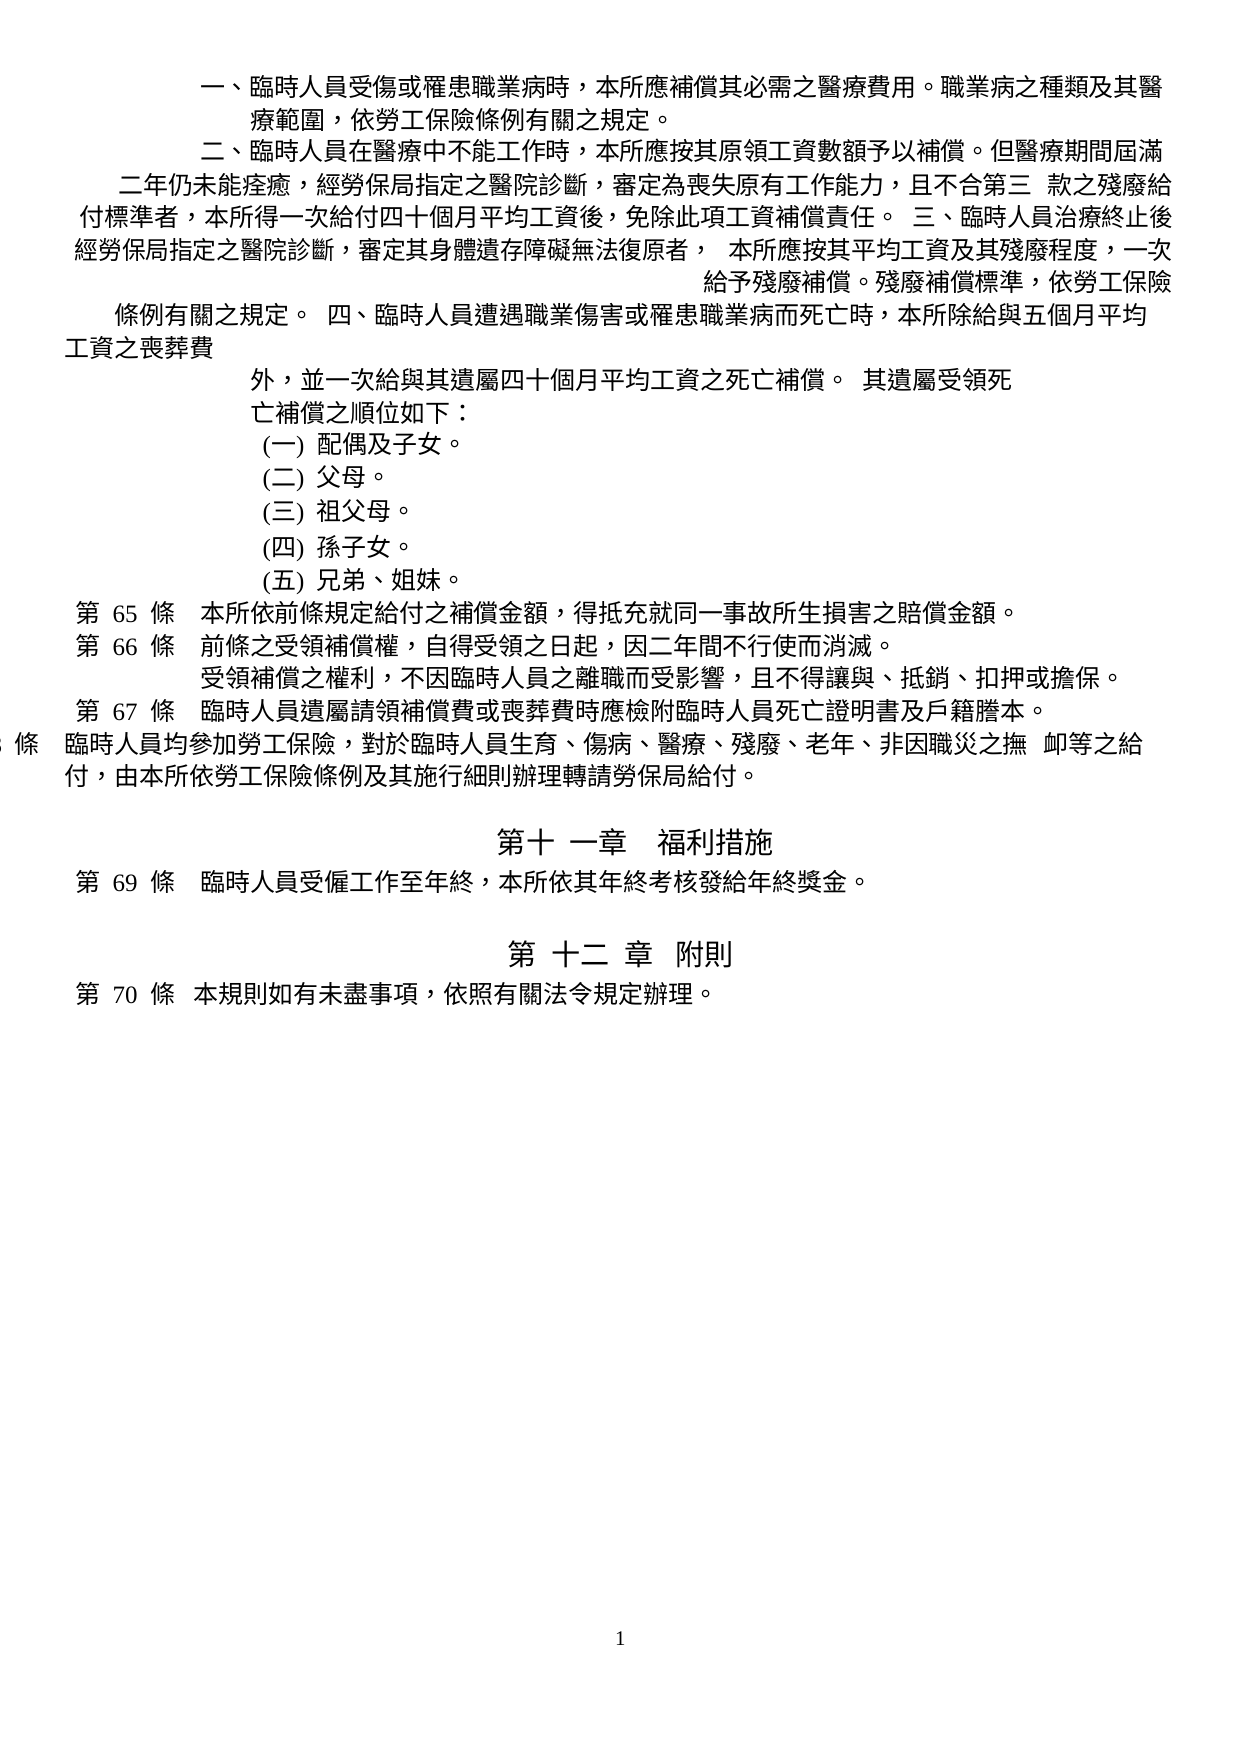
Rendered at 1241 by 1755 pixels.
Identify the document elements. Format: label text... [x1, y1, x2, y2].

text 受領補償之權利，不因臨時人員之離職而受影響，且不得讓與、抵銷、扣押或擔保。 第 67 條 臨時人員遺屬請領補償費或喪葬費時應檢附臨時人員死亡證明書及戶籍謄本。 [75, 662, 1126, 727]
text (二) 父母。 (三) 祖父母。 (四) 孫子女。 [262, 460, 431, 563]
text 條例有關之規定。 四、臨時人員遭遇職業傷害或罹患職業病而死亡時，本所除給與五個月平均工資之喪葬費 [64, 299, 1166, 364]
text 一、臨時人員受傷或罹患職業病時，本所應補償其必需之醫療費用。職業病之種類及其醫 療範圍，依勞工保險條例有關之規定。 [200, 71, 1166, 136]
subtitle 第 十二 章 附則 [64, 932, 1177, 974]
text 外，並一次給與其遺屬四十個月平均工資之死亡補償。 其遺屬受領死亡補償之順位如下： [250, 364, 1026, 429]
text (一) 配偶及子女。 [262, 429, 1184, 460]
text (五) 兄弟、姐妹。 [262, 563, 1184, 596]
text 第 69 條 臨時人員受僱工作至年終，本所依其年終考核發給年終獎金。 [75, 862, 1184, 898]
text 第 65 條 本所依前條規定給付之補償金額，得抵充就同一事故所生損害之賠償金額。 第 66 條 前條之受領補償權，自得受領之日起，因二年間不行使而消滅。 [75, 597, 1026, 662]
text 第 68 條 臨時人員均參加勞工保險，對於臨時人員生育、傷病、醫療、殘廢、老年、非因職災之撫 卹等之給付，由本所依勞工保險條例及其施行細則辦理轉請勞保局給付。 [0, 727, 1166, 792]
text 第 70 條 本規則如有未盡事項，依照有關法令規定辦理。 [75, 975, 1184, 1011]
text 二年仍未能痊癒，經勞保局指定之醫院診斷，審定為喪失原有工作能力，且不合第三 款之殘廢給付標準者，本所得一次給付四十個月平均工資後，免除此項工資補償責任。 三、臨時人員治療終止後，經勞保局指定之醫院診斷，審定其身體遺存障礙無法復原者， 本所應按其平均工資及其殘廢程度，一次給予殘廢補償。殘廢補償標準，依勞工保險 [64, 168, 1172, 298]
subtitle 第十 一章 福利措施 [86, 819, 1184, 862]
text 二、臨時人員在醫療中不能工作時，本所應按其原領工資數額予以補償。但醫療期間屆滿 [200, 136, 1184, 167]
